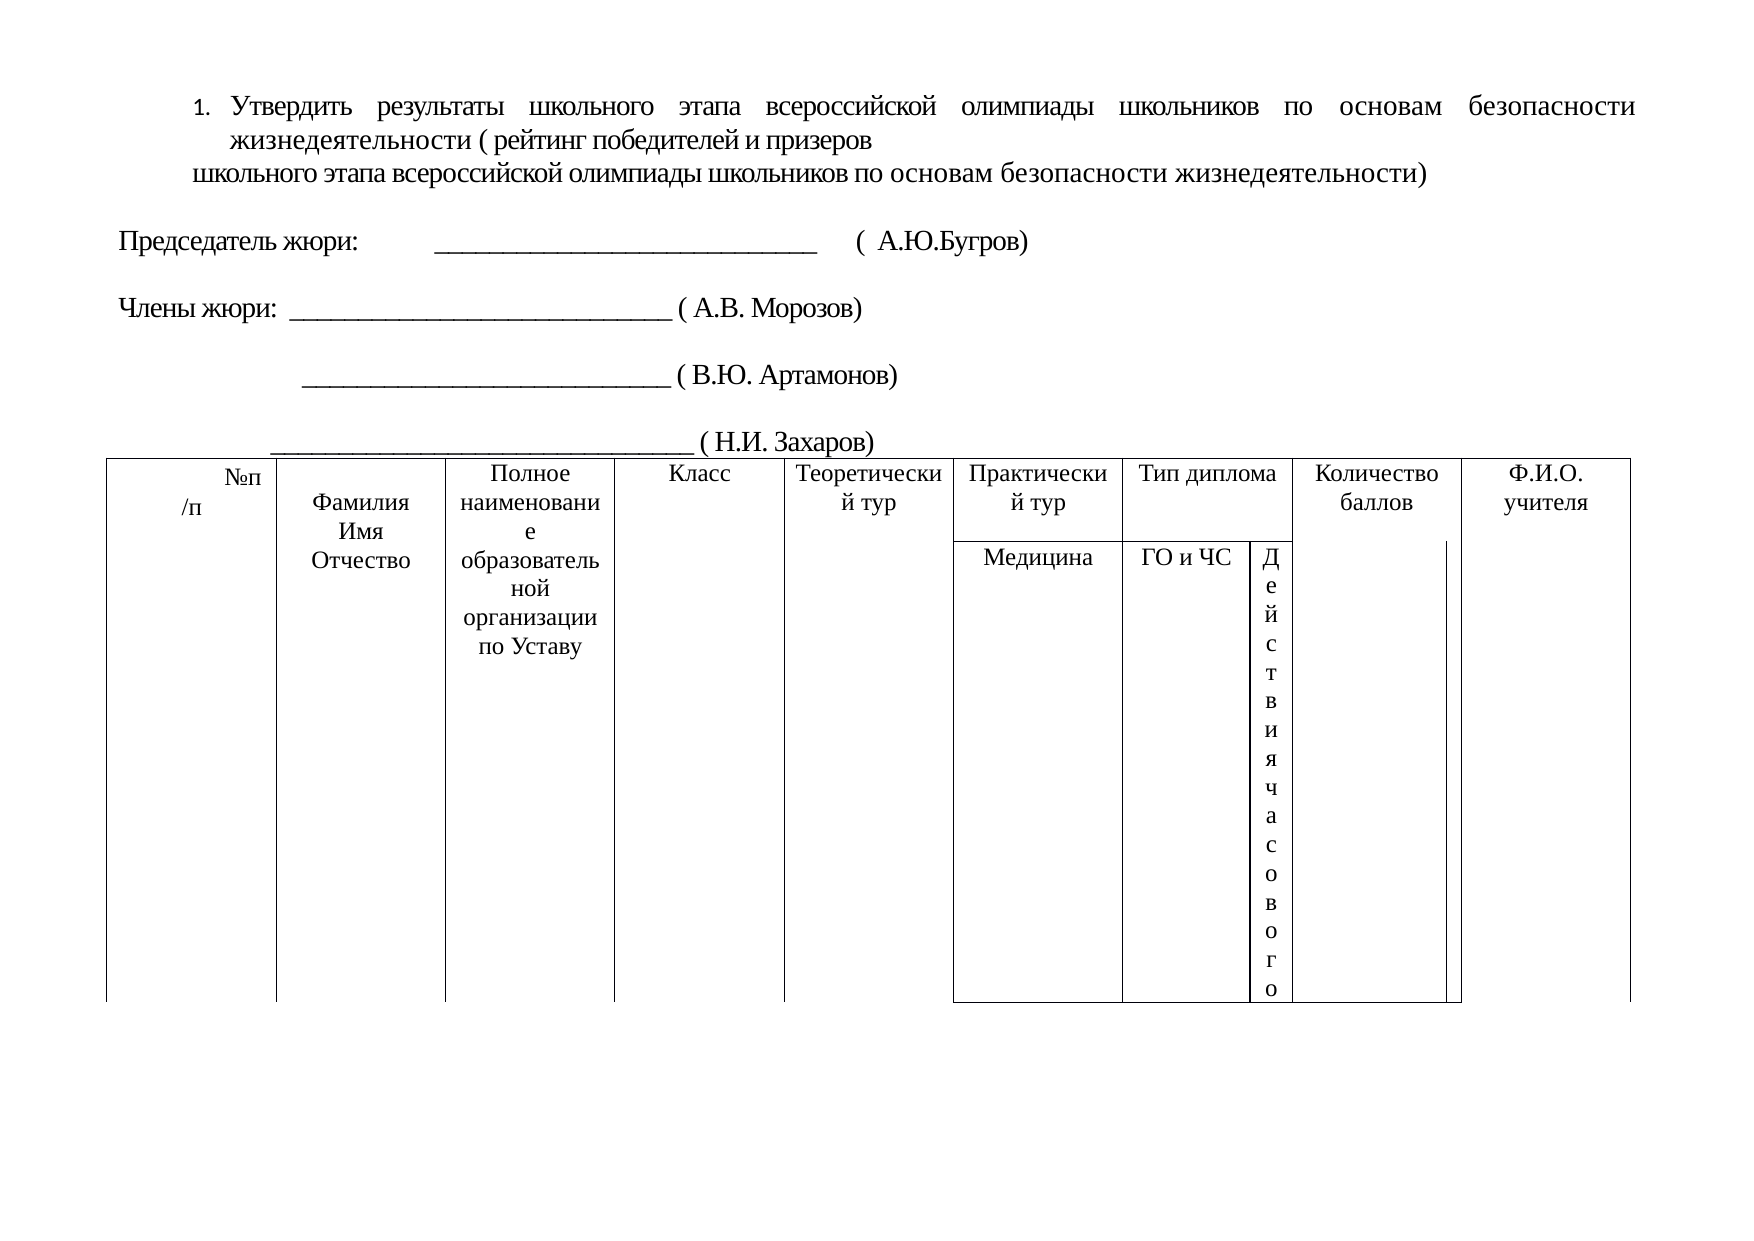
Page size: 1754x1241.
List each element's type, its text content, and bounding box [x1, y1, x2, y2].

list Утвердить результаты школьного этапа всероссийской олимпиады школьников по основам безопасности жизнедеятельности ( рейтинг победителей и призеров [192, 88, 1636, 156]
table_header Тип диплома [1123, 459, 1292, 541]
table_header Ф.И.О. учителя [1462, 459, 1630, 1002]
table_header №п/п [107, 459, 276, 1002]
table_cell ГО и ЧС [1123, 542, 1249, 1002]
table_header Количество баллов [1293, 459, 1461, 541]
text ___________________________ ( В.Ю. Артамонов) [118, 357, 1636, 390]
table_header Фамилия Имя Отчество [277, 459, 445, 1002]
table_header Класс [615, 459, 784, 1002]
table_cell [1293, 541, 1446, 1002]
text _______________________________ ( Н.И. Захаров) [118, 424, 1636, 457]
table_cell [1447, 541, 1461, 1002]
text школьного этапа всероссийской олимпиады школьников по основам безопасности жизнедеятельности) [118, 156, 1636, 189]
table_cell Медицина [954, 542, 1122, 1002]
table_header Полное наименование образовательной организации по Уставу [446, 459, 614, 1002]
table_header Теоретический тур [785, 459, 953, 1002]
table_header Практический тур [954, 459, 1122, 541]
table_cell Действия часового [1251, 542, 1292, 1002]
text Члены жюри: ____________________________ ( А.В. Морозов) [118, 290, 1636, 323]
text Председатель жюри: ____________________________ ( А.Ю.Бугров) [118, 223, 1636, 256]
